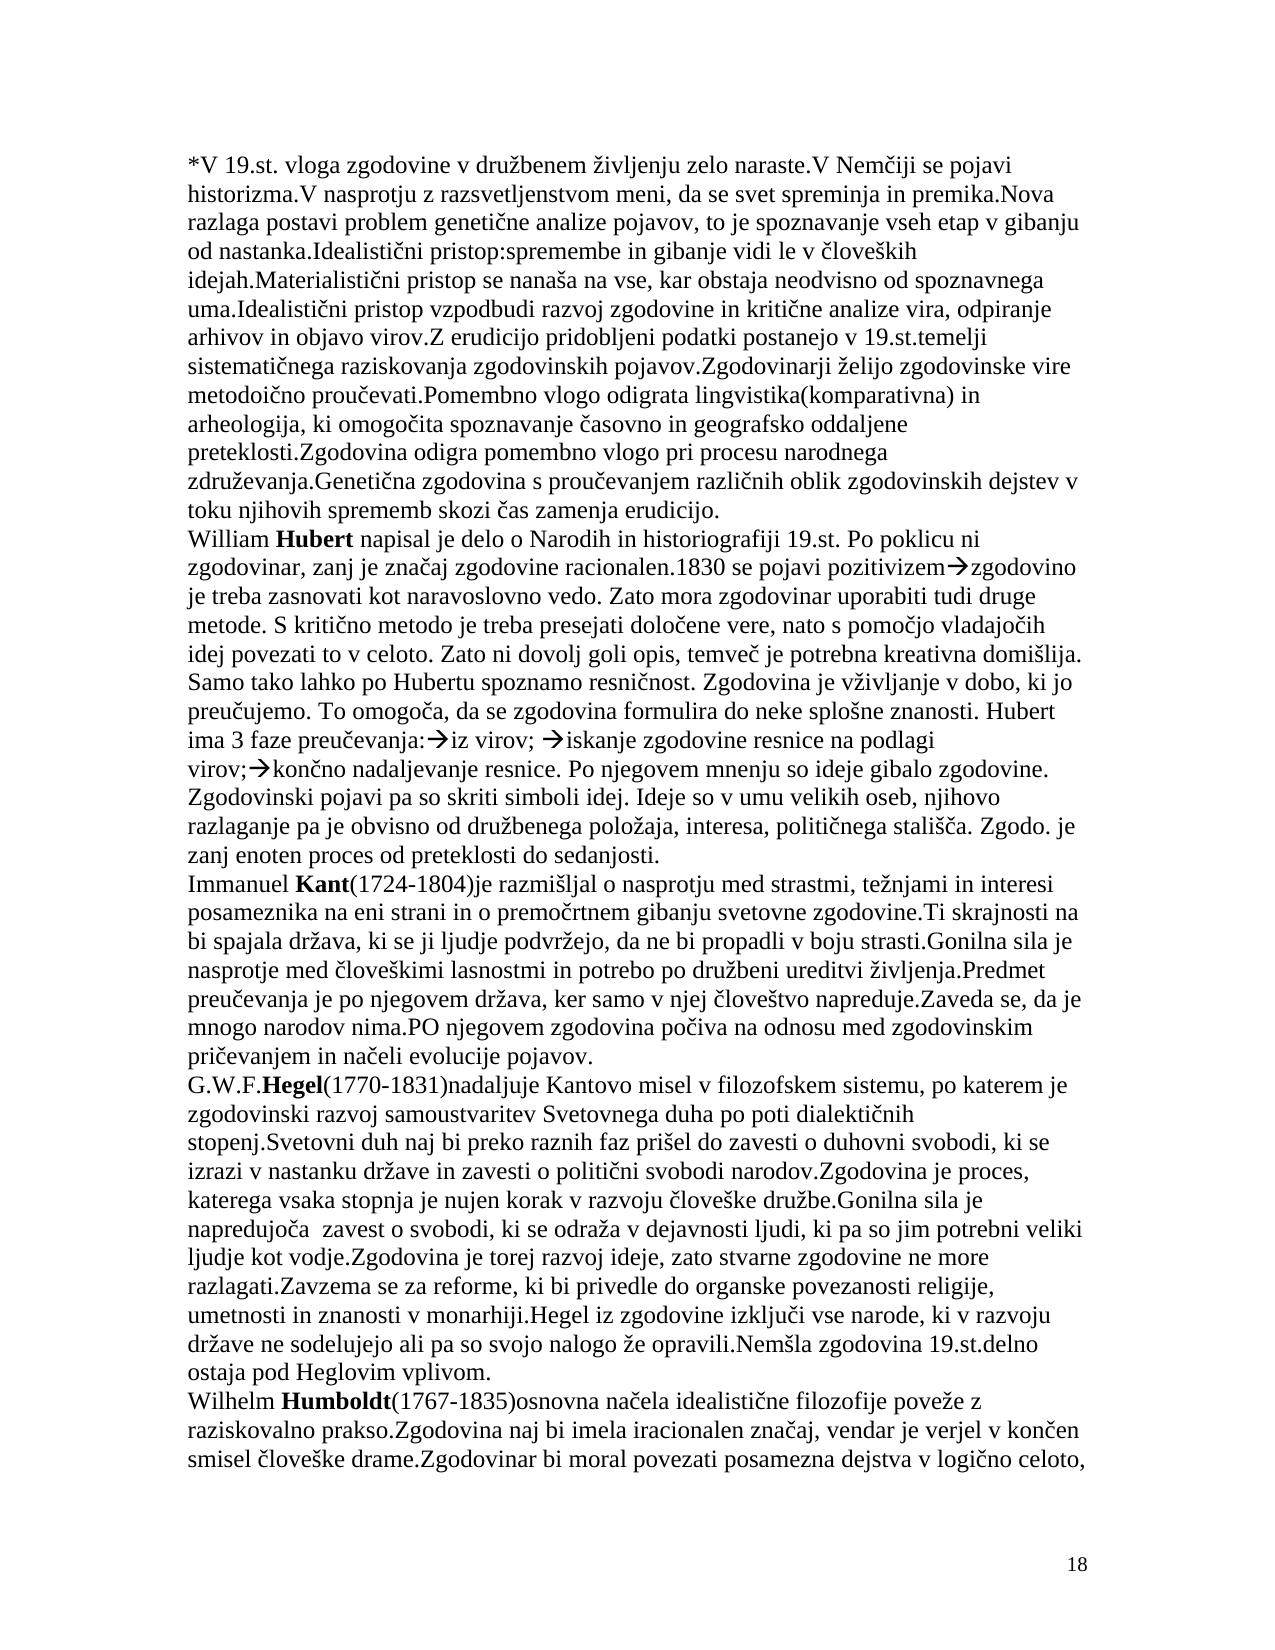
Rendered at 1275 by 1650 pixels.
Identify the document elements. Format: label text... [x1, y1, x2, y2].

text G.W.F.Hegel(1770-1831)nadaljuje Kantovo misel v filozofskem sistemu, po katerem je zgodovinski razvoj samoustvaritev Svetovnega duha po poti dialektičnih stopenj.Svetovni duh naj bi preko raznih faz prišel do zavesti o duhovni svobodi, ki se izrazi v nastanku države in zavesti o politični svobodi narodov.Zgodovina je proces, katerega vsaka stopnja je nujen korak v razvoju človeške družbe.Gonilna sila je napredujoča zavest o svobodi, ki se odraža v dejavnosti ljudi, ki pa so jim potrebni veliki ljudje kot vodje.Zgodovina je torej razvoj ideje, zato stvarne zgodovine ne more razlagati.Zavzema se za reforme, ki bi privedle do organske povezanosti religije, umetnosti in znanosti v monarhiji.Hegel iz zgodovine izključi vse narode, ki v razvoju države ne sodelujejo ali pa so svojo nalogo že opravili.Nemšla zgodovina 19.st.delno ostaja pod Heglovim vplivom. [187, 1070, 1087, 1386]
text Immanuel Kant(1724-1804)je razmišljal o nasprotju med strastmi, težnjami in interesi posameznika na eni strani in o premočrtnem gibanju svetovne zgodovine.Ti skrajnosti na bi spajala država, ki se ji ljudje podvržejo, da ne bi propadli v boju strasti.Gonilna sila je nasprotje med človeškimi lasnostmi in potrebo po družbeni ureditvi življenja.Predmet preučevanja je po njegovem država, ker samo v njej človeštvo napreduje.Zaveda se, da je mnogo narodov nima.PO njegovem zgodovina počiva na odnosu med zgodovinskim pričevanjem in načeli evolucije pojavov. [187, 869, 1087, 1070]
text *V 19.st. vloga zgodovine v družbenem življenju zelo naraste.V Nemčiji se pojavi historizma.V nasprotju z razsvetljenstvom meni, da se svet spreminja in premika.Nova razlaga postavi problem genetične analize pojavov, to je spoznavanje vseh etap v gibanju od nastanka.Idealistični pristop:spremembe in gibanje vidi le v človeških idejah.Materialistični pristop se nanaša na vse, kar obstaja neodvisno od spoznavnega uma.Idealistični pristop vzpodbudi razvoj zgodovine in kritične analize vira, odpiranje arhivov in objavo virov.Z erudicijo pridobljeni podatki postanejo v 19.st.temelji sistematičnega raziskovanja zgodovinskih pojavov.Zgodovinarji želijo zgodovinske vire metodoično proučevati.Pomembno vlogo odigrata lingvistika(komparativna) in arheologija, ki omogočita spoznavanje časovno in geografsko oddaljene preteklosti.Zgodovina odigra pomembno vlogo pri procesu narodnega združevanja.Genetična zgodovina s proučevanjem različnih oblik zgodovinskih dejstev v toku njihovih sprememb skozi čas zamenja erudicijo. [187, 150, 1087, 524]
text William Hubert napisal je delo o Narodih in historiografiji 19.st. Po poklicu ni zgodovinar, zanj je značaj zgodovine racionalen.1830 se pojavi pozitivizemzgodovino je treba zasnovati kot naravoslovno vedo. Zato mora zgodovinar uporabiti tudi druge metode. S kritično metodo je treba presejati določene vere, nato s pomočjo vladajočih idej povezati to v celoto. Zato ni dovolj goli opis, temveč je potrebna kreativna domišlija. Samo tako lahko po Hubertu spoznamo resničnost. Zgodovina je vživljanje v dobo, ki jo preučujemo. To omogoča, da se zgodovina formulira do neke splošne znanosti. Hubert ima 3 faze preučevanja:iz virov; iskanje zgodovine resnice na podlagi virov;končno nadaljevanje resnice. Po njegovem mnenju so ideje gibalo zgodovine. Zgodovinski pojavi pa so skriti simboli idej. Ideje so v umu velikih oseb, njihovo razlaganje pa je obvisno od družbenega položaja, interesa, političnega stališča. Zgodo. je zanj enoten proces od preteklosti do sedanjosti. [187, 524, 1087, 869]
text Wilhelm Humboldt(1767-1835)osnovna načela idealistične filozofije poveže z raziskovalno prakso.Zgodovina naj bi imela iracionalen značaj, vendar je verjel v končen smisel človeške drame.Zgodovinar bi moral povezati posamezna dejstva v logično celoto, [187, 1386, 1087, 1472]
